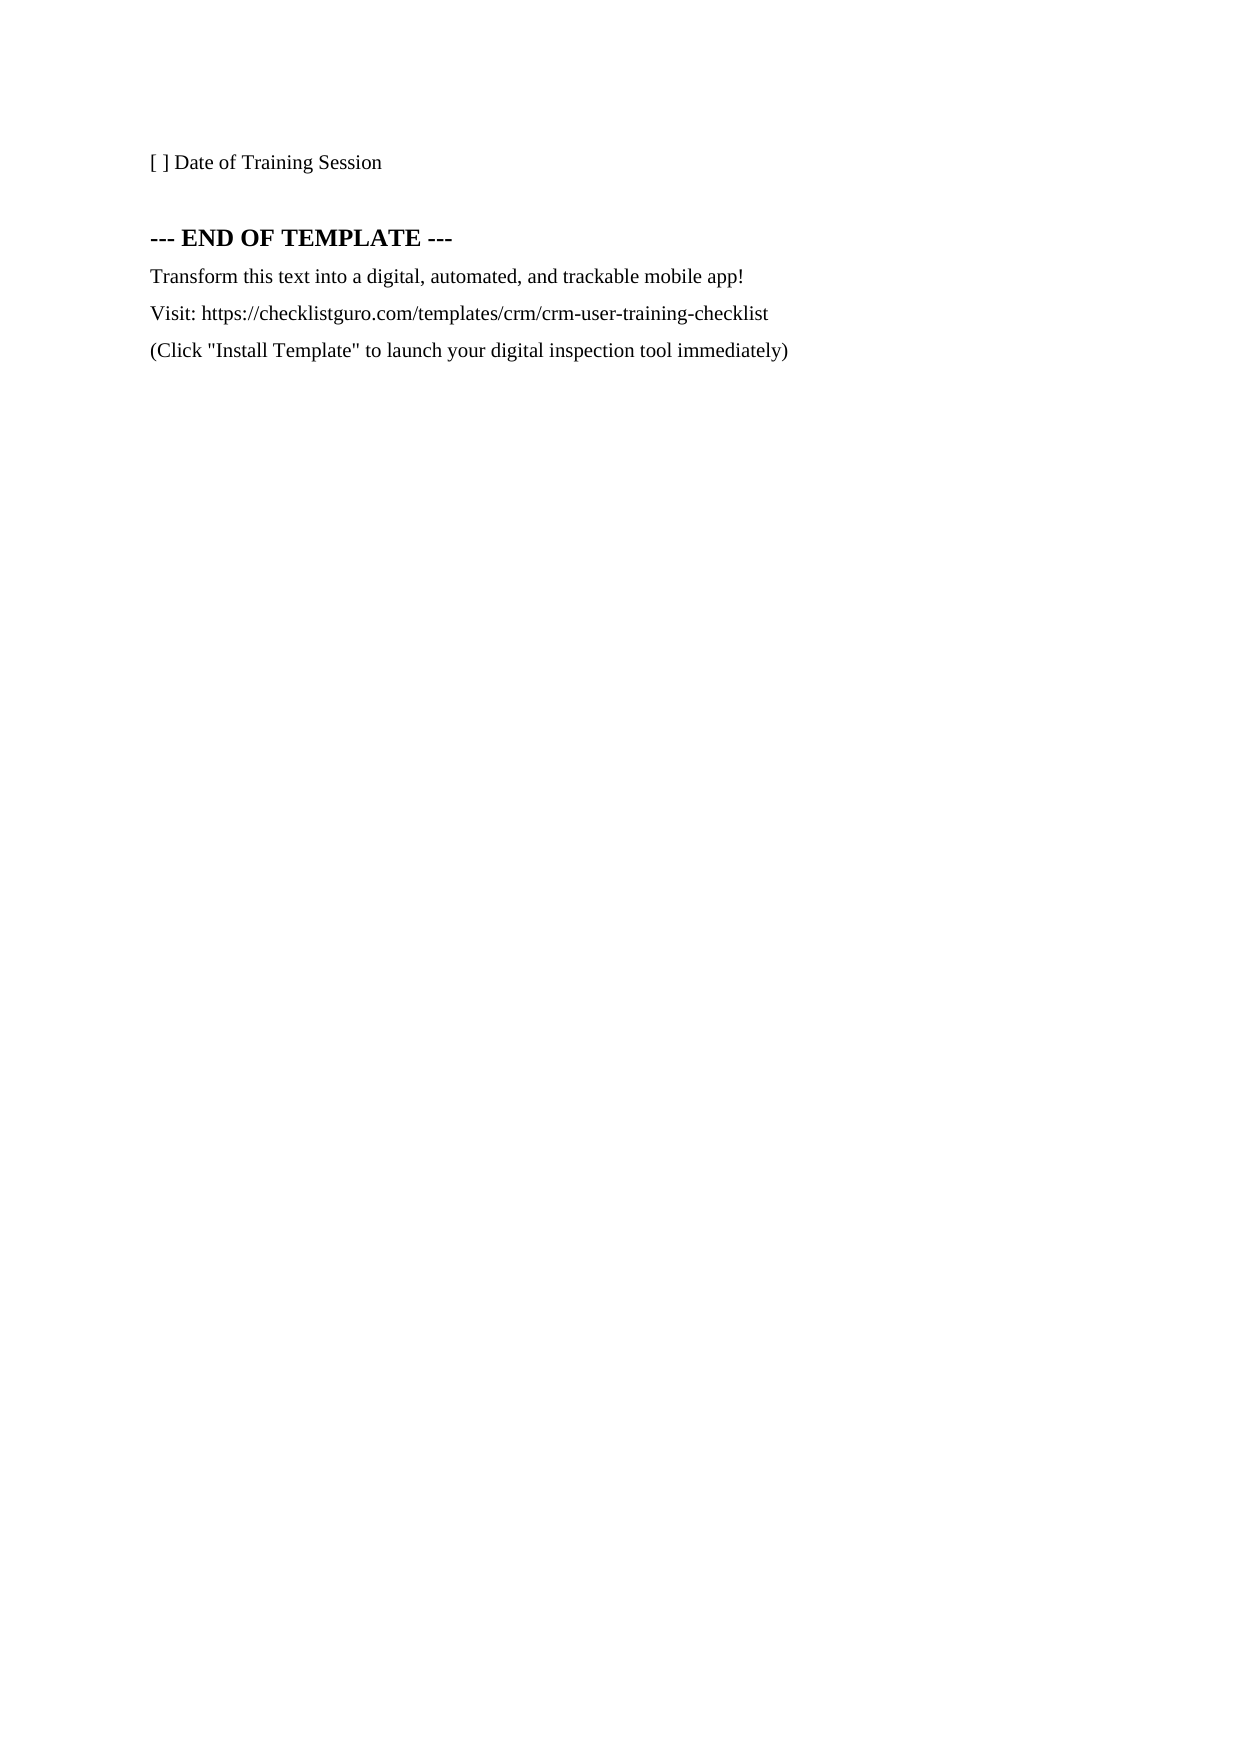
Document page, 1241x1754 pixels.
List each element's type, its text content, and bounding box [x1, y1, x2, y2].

text [ ] Date of Training Session [150, 150, 1090, 174]
text Transform this text into a digital, automated, and trackable mobile app! [150, 264, 1090, 288]
text Visit: https://checklistguro.com/templates/crm/crm-user-training-checklist [150, 301, 1090, 325]
text (Click "Install Template" to launch your digital inspection tool immediately) [150, 337, 1090, 362]
text --- END OF TEMPLATE --- [150, 223, 1090, 252]
